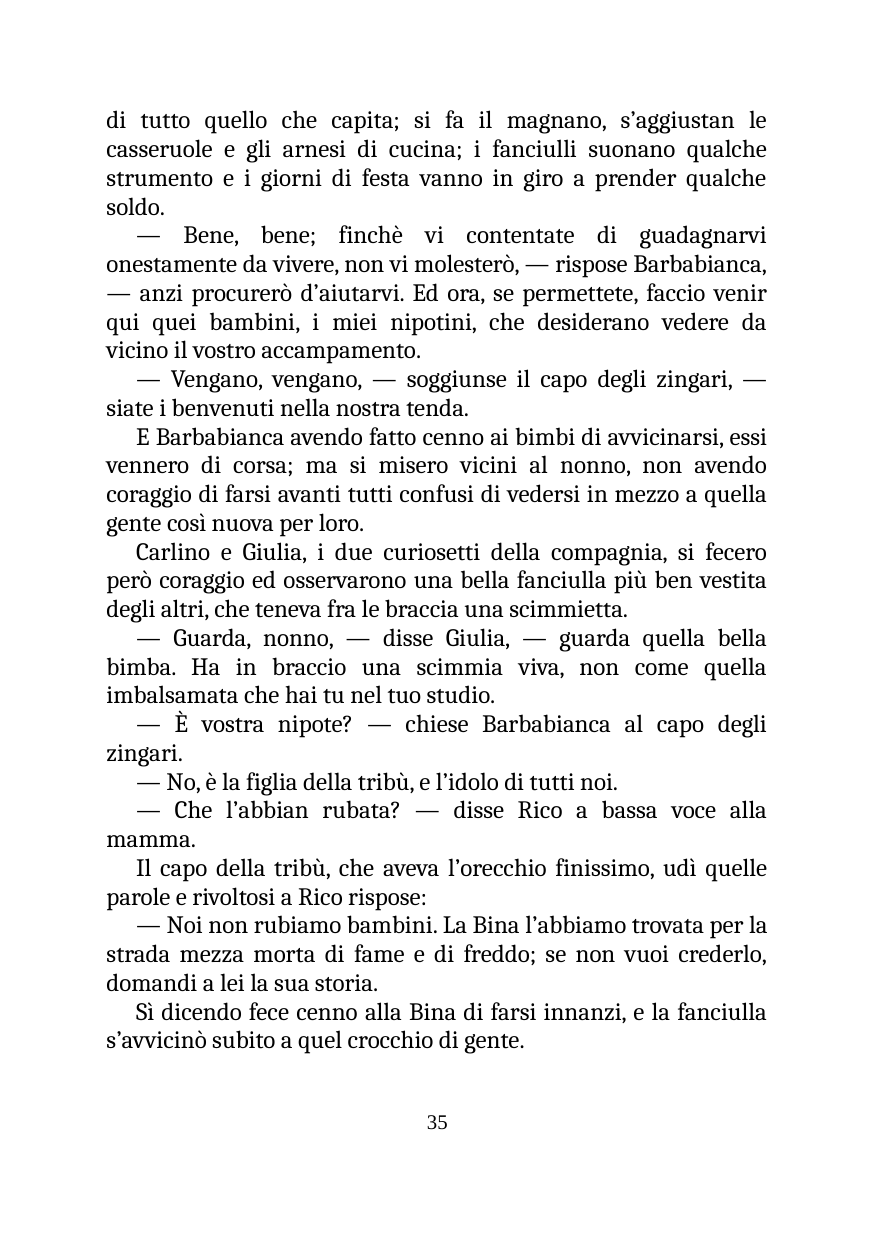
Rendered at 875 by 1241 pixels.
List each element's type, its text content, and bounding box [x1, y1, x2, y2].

text Carlino e Giulia, i due curiosetti della compagnia, si fecero però coraggio ed osservarono una bella fanciulla più ben vestita degli altri, che teneva fra le braccia una scimmietta. [106, 537, 768, 624]
text E Barbabianca avendo fatto cenno ai bimbi di avvicinarsi, essi vennero di corsa; ma si misero vicini al nonno, non avendo coraggio di farsi avanti tutti confusi di vedersi in mezzo a quella gente così nuova per loro. [106, 422, 768, 537]
text di tutto quello che capita; si fa il magnano, s’aggiustan le casseruole e gli arnesi di cucina; i fanciulli suonano qualche strumento e i giorni di festa vanno in giro a prender qualche soldo. [106, 106, 768, 221]
text — Bene, bene; finchè vi contentate di guadagnarvi onestamente da vivere, non vi molesterò, — rispose Barbabianca, — anzi procurerò d’aiutarvi. Ed ora, se permettete, faccio venir qui quei bambini, i miei nipotini, che desiderano vedere da vicino il vostro accampamento. [106, 221, 768, 365]
text — È vostra nipote? — chiese Barbabianca al capo degli zingari. [106, 710, 768, 767]
text — Noi non rubiamo bambini. La Bina l’abbiamo trovata per la strada mezza morta di fame e di freddo; se non vuoi crederlo, domandi a lei la sua storia. [106, 911, 768, 997]
text — No, è la figlia della tribù, e l’idolo di tutti noi. [106, 767, 768, 796]
text Sì dicendo fece cenno alla Bina di farsi innanzi, e la fanciulla s’avvicinò subito a quel crocchio di gente. [106, 997, 768, 1055]
text — Che l’abbian rubata? — disse Rico a bassa voce alla mamma. [106, 796, 768, 854]
text — Guarda, nonno, — disse Giulia, — guarda quella bella bimba. Ha in braccio una scimmia viva, non come quella imbalsamata che hai tu nel tuo studio. [106, 624, 768, 710]
text — Vengano, vengano, — soggiunse il capo degli zingari, — siate i benvenuti nella nostra tenda. [106, 365, 768, 422]
text Il capo della tribù, che aveva l’orecchio finissimo, udì quelle parole e rivoltosi a Rico rispose: [106, 854, 768, 911]
